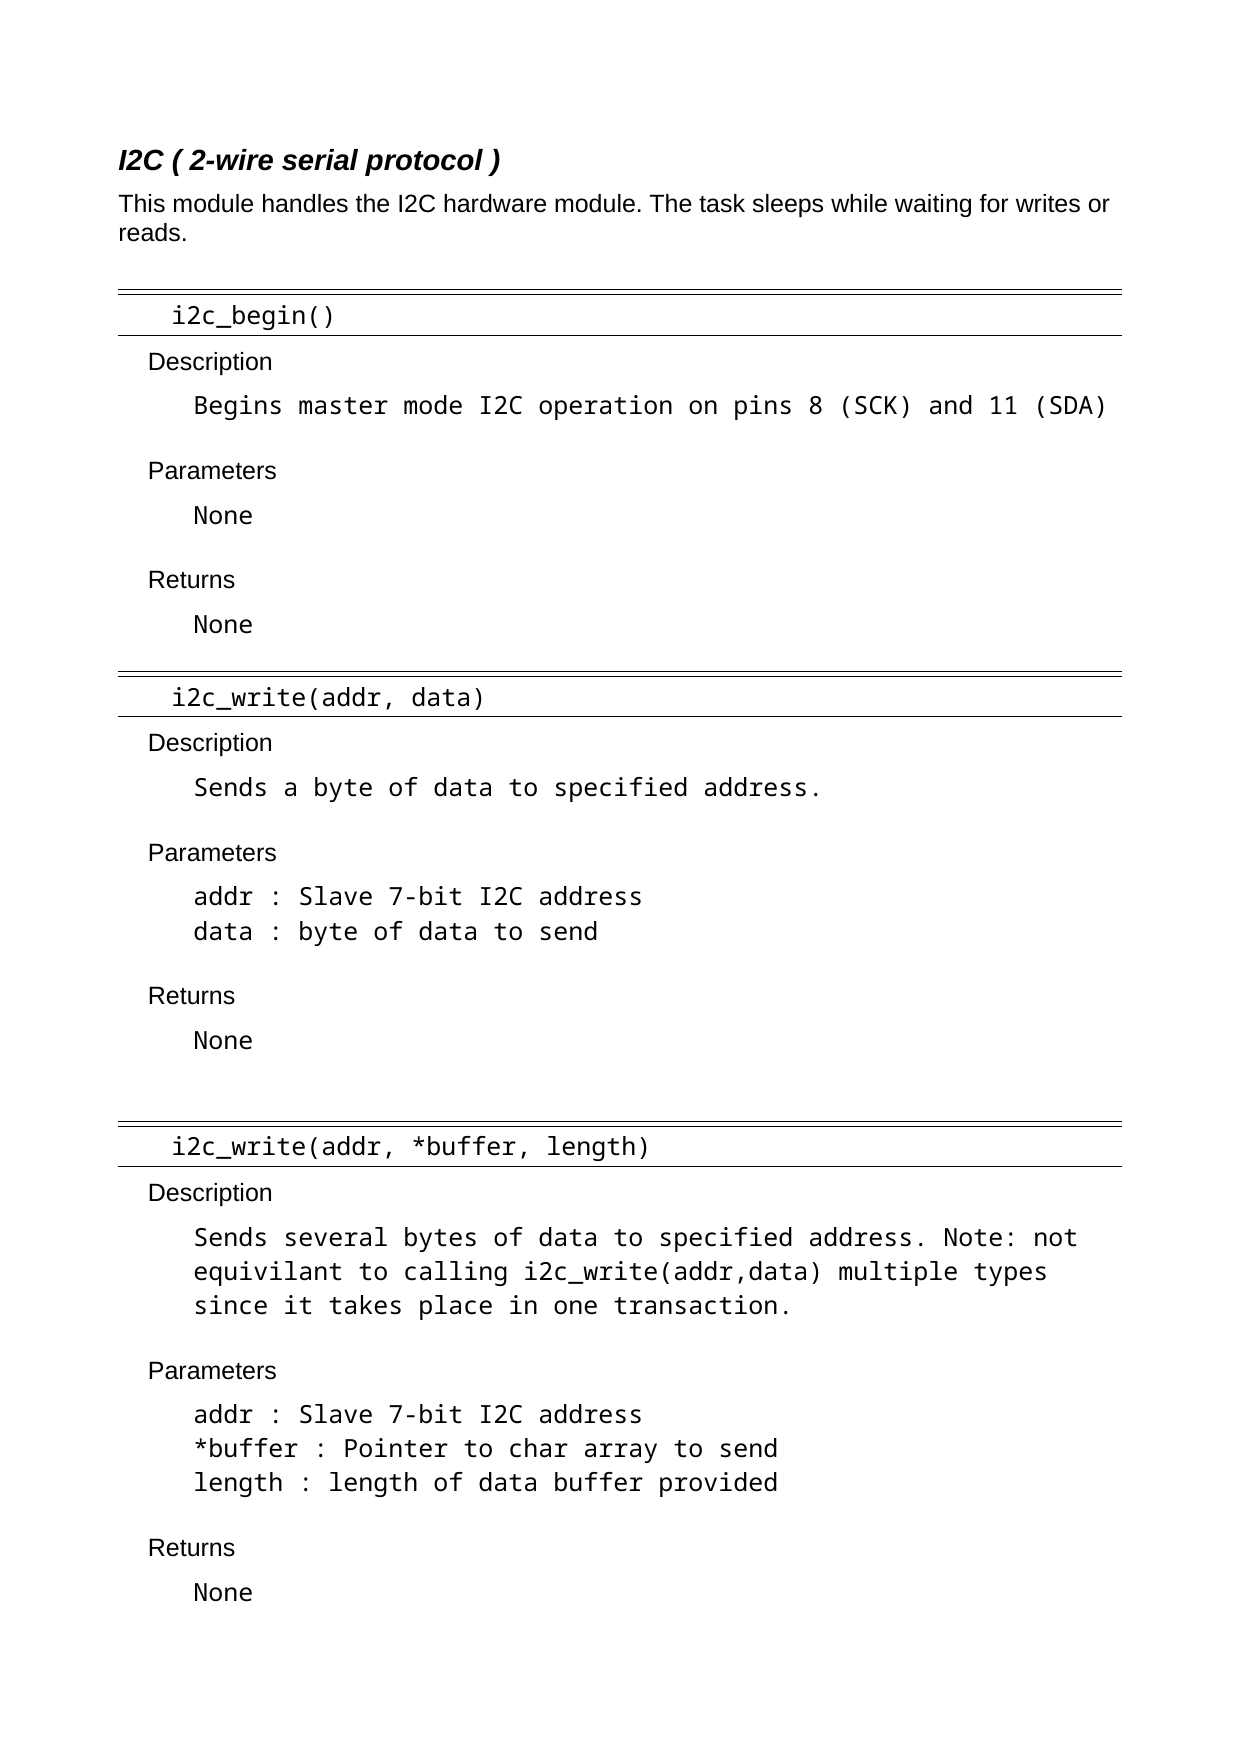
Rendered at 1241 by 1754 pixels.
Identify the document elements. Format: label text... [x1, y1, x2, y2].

text None [193, 1022, 1122, 1057]
text data : byte of data to send [193, 913, 1122, 947]
text Sends a byte of data to specified address. [193, 770, 1122, 804]
text length : length of data buffer provided [193, 1465, 1122, 1499]
text None [193, 497, 1122, 531]
text Description [148, 347, 1122, 376]
text Returns [148, 981, 1122, 1010]
subtitle I2C ( 2-wire serial protocol ) [118, 143, 1122, 177]
subtitle [118, 290, 1122, 294]
text addr : Slave 7-bit I2C address [193, 1397, 1122, 1431]
text Returns [148, 1533, 1122, 1562]
text None [193, 1574, 1122, 1608]
subtitle [118, 672, 1122, 676]
subtitle [118, 1122, 1122, 1126]
subtitle i2c_write(addr, *buffer, length) [118, 1127, 1122, 1166]
text This module handles the I2C hardware module. The task sleeps while waiting for writes or reads. [118, 189, 1122, 247]
text Returns [148, 566, 1122, 594]
text Parameters [148, 1356, 1122, 1384]
text Parameters [148, 456, 1122, 485]
text Sends several bytes of data to specified address. Note: not equivilant to calling i2c_write(addr,data) multiple types since it takes place in one transaction. [193, 1219, 1122, 1322]
text Parameters [148, 838, 1122, 867]
text addr : Slave 7-bit I2C address [193, 879, 1122, 913]
text Description [148, 1178, 1122, 1207]
text None [193, 607, 1122, 641]
subtitle i2c_begin() [118, 295, 1122, 335]
text Begins master mode I2C operation on pins 8 (SCK) and 11 (SDA) [193, 388, 1122, 422]
subtitle i2c_write(addr, data) [118, 677, 1122, 716]
text *buffer : Pointer to char array to send [193, 1431, 1122, 1465]
text Description [148, 728, 1122, 757]
